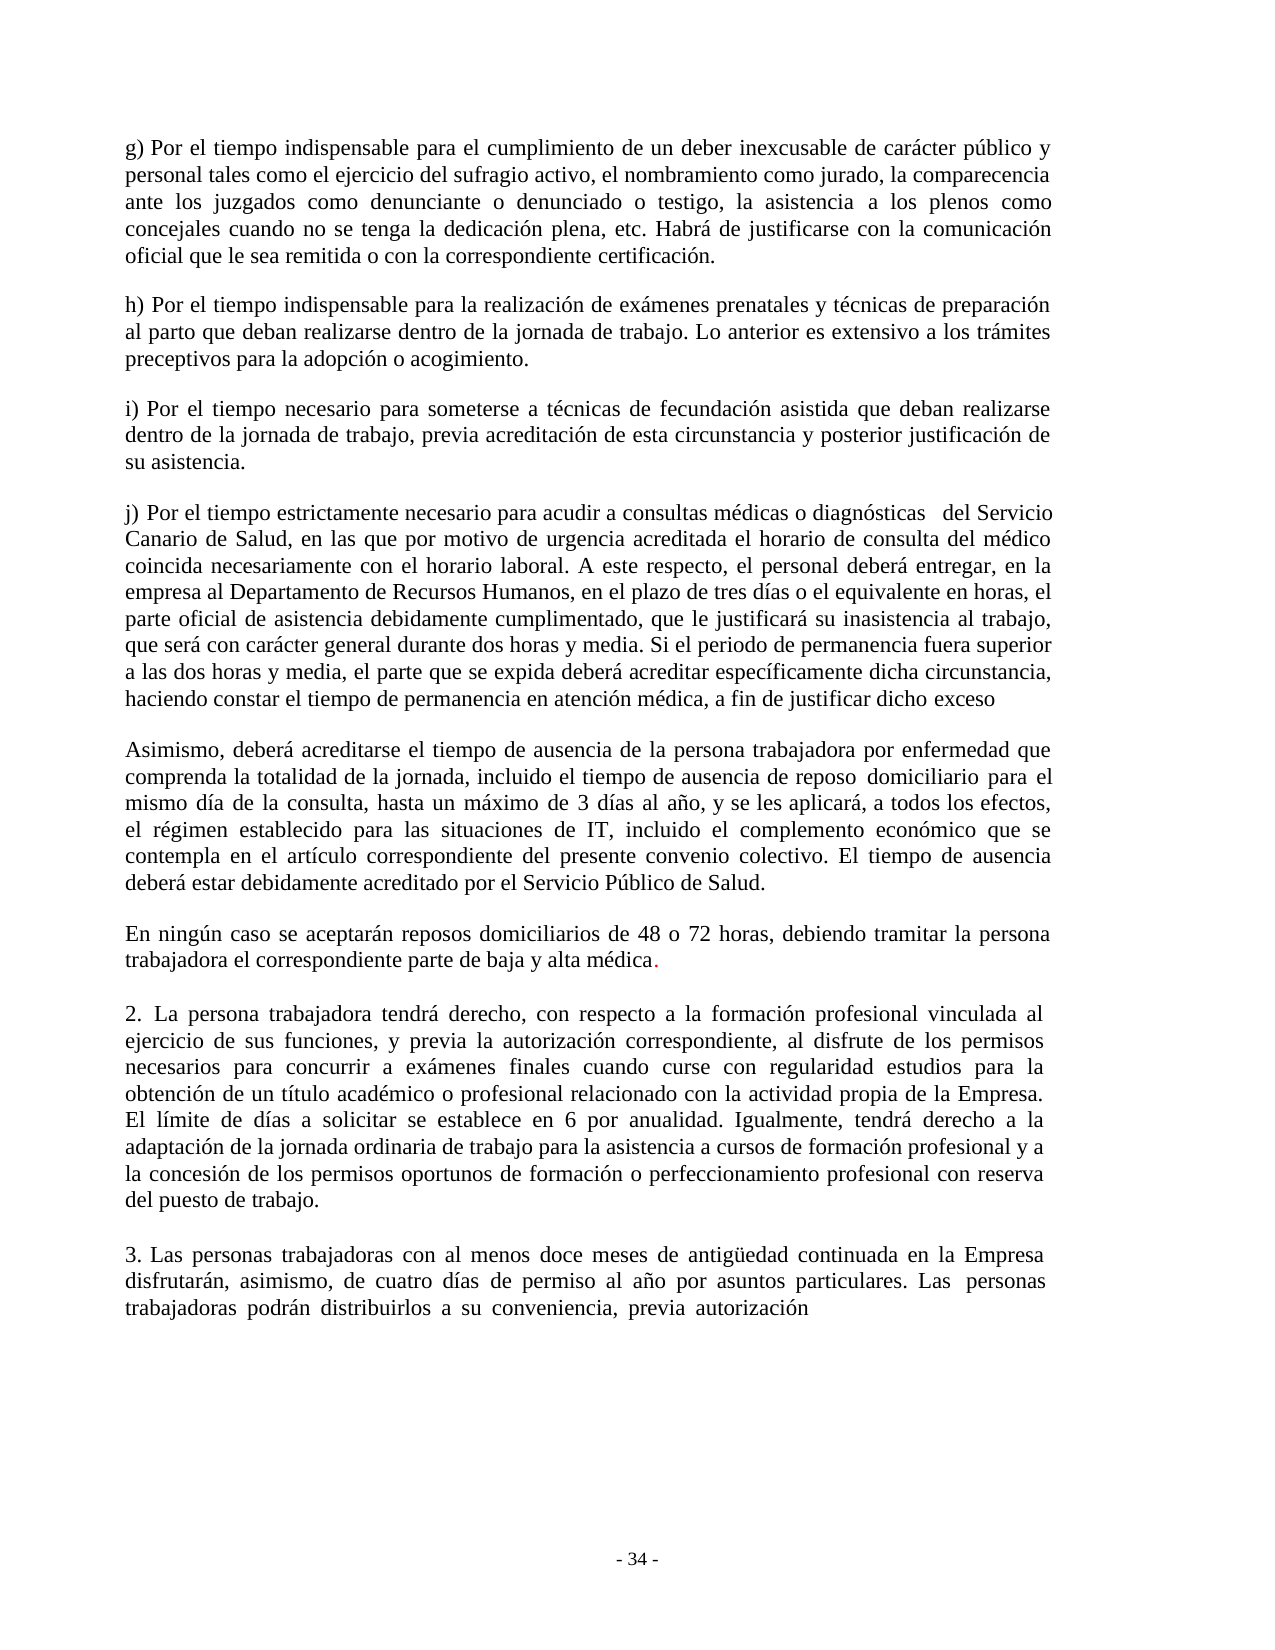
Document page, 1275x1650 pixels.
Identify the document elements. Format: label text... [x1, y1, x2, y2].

list La persona trabajadora tendrá derecho, con respecto a la formación profesional vinculada al ejercicio de sus funciones, y previa la autorización correspondiente, al disfrute de los permisos necesarios para concurrir a exámenes finales cuando curse con regularidad estudios para la obtención de un título académico o profesional relacionado con la actividad propia de la Empresa. El límite de días a solicitar se establece en 6 por anualidad. Igualmente, tendrá derecho a la adaptación de la jornada ordinaria de trabajo para la asistencia a cursos de formación profesional y a la concesión de los permisos oportunos de formación o perfeccionamiento profesional con reserva del puesto de trabajo. [125, 1000, 1046, 1212]
text En ningún caso se aceptarán reposos domiciliarios de 48 o 72 horas, debiendo tramitar la persona trabajadora el correspondiente parte de baja y alta médica. [125, 920, 1053, 973]
list Las personas trabajadoras con al menos doce meses de antigüedad continuada en la Empresa disfrutarán, asimismo, de cuatro días de permiso al año por asuntos particulares. Las personas trabajadoras podrán distribuirlos a su conveniencia, previa autorización [125, 1241, 1046, 1320]
list Por el tiempo necesario para someterse a técnicas de fecundación asistida que deban realizarse dentro de la jornada de trabajo, previa acreditación de esta circunstancia y posterior justificación de su asistencia. [125, 395, 1052, 474]
list Por el tiempo indispensable para el cumplimiento de un deber inexcusable de carácter público y personal tales como el ejercicio del sufragio activo, el nombramiento como jurado, la comparecencia ante los juzgados como denunciante o denunciado o testigo, la asistencia a los plenos como concejales cuando no se tenga la dedicación plena, etc. Habrá de justificarse con la comunicación oficial que le sea remitida o con la correspondiente certificación. [125, 134, 1052, 268]
list Por el tiempo indispensable para la realización de exámenes prenatales y técnicas de preparación al parto que deban realizarse dentro de la jornada de trabajo. Lo anterior es extensivo a los trámites preceptivos para la adopción o acogimiento. [125, 292, 1052, 371]
list Por el tiempo estrictamente necesario para acudir a consultas médicas o diagnósticas del Servicio Canario de Salud, en las que por motivo de urgencia acreditada el horario de consulta del médico coincida necesariamente con el horario laboral. A este respecto, el personal deberá entregar, en la empresa al Departamento de Recursos Humanos, en el plazo de tres días o el equivalente en horas, el parte oficial de asistencia debidamente cumplimentado, que le justificará su inasistencia al trabajo, que será con carácter general durante dos horas y media. Si el periodo de permanencia fuera superior a las dos horas y media, el parte que se expida deberá acreditar específicamente dicha circunstancia, haciendo constar el tiempo de permanencia en atención médica, a fin de justificar dicho exceso [125, 499, 1053, 711]
text Asimismo, deberá acreditarse el tiempo de ausencia de la persona trabajadora por enfermedad que comprenda la totalidad de la jornada, incluido el tiempo de ausencia de reposo domiciliario para el mismo día de la consulta, hasta un máximo de 3 días al año, y se les aplicará, a todos los efectos, el régimen establecido para las situaciones de IT, incluido el complemento económico que se contempla en el artículo correspondiente del presente convenio colectivo. El tiempo de ausencia deberá estar debidamente acreditado por el Servicio Público de Salud. [125, 736, 1053, 895]
